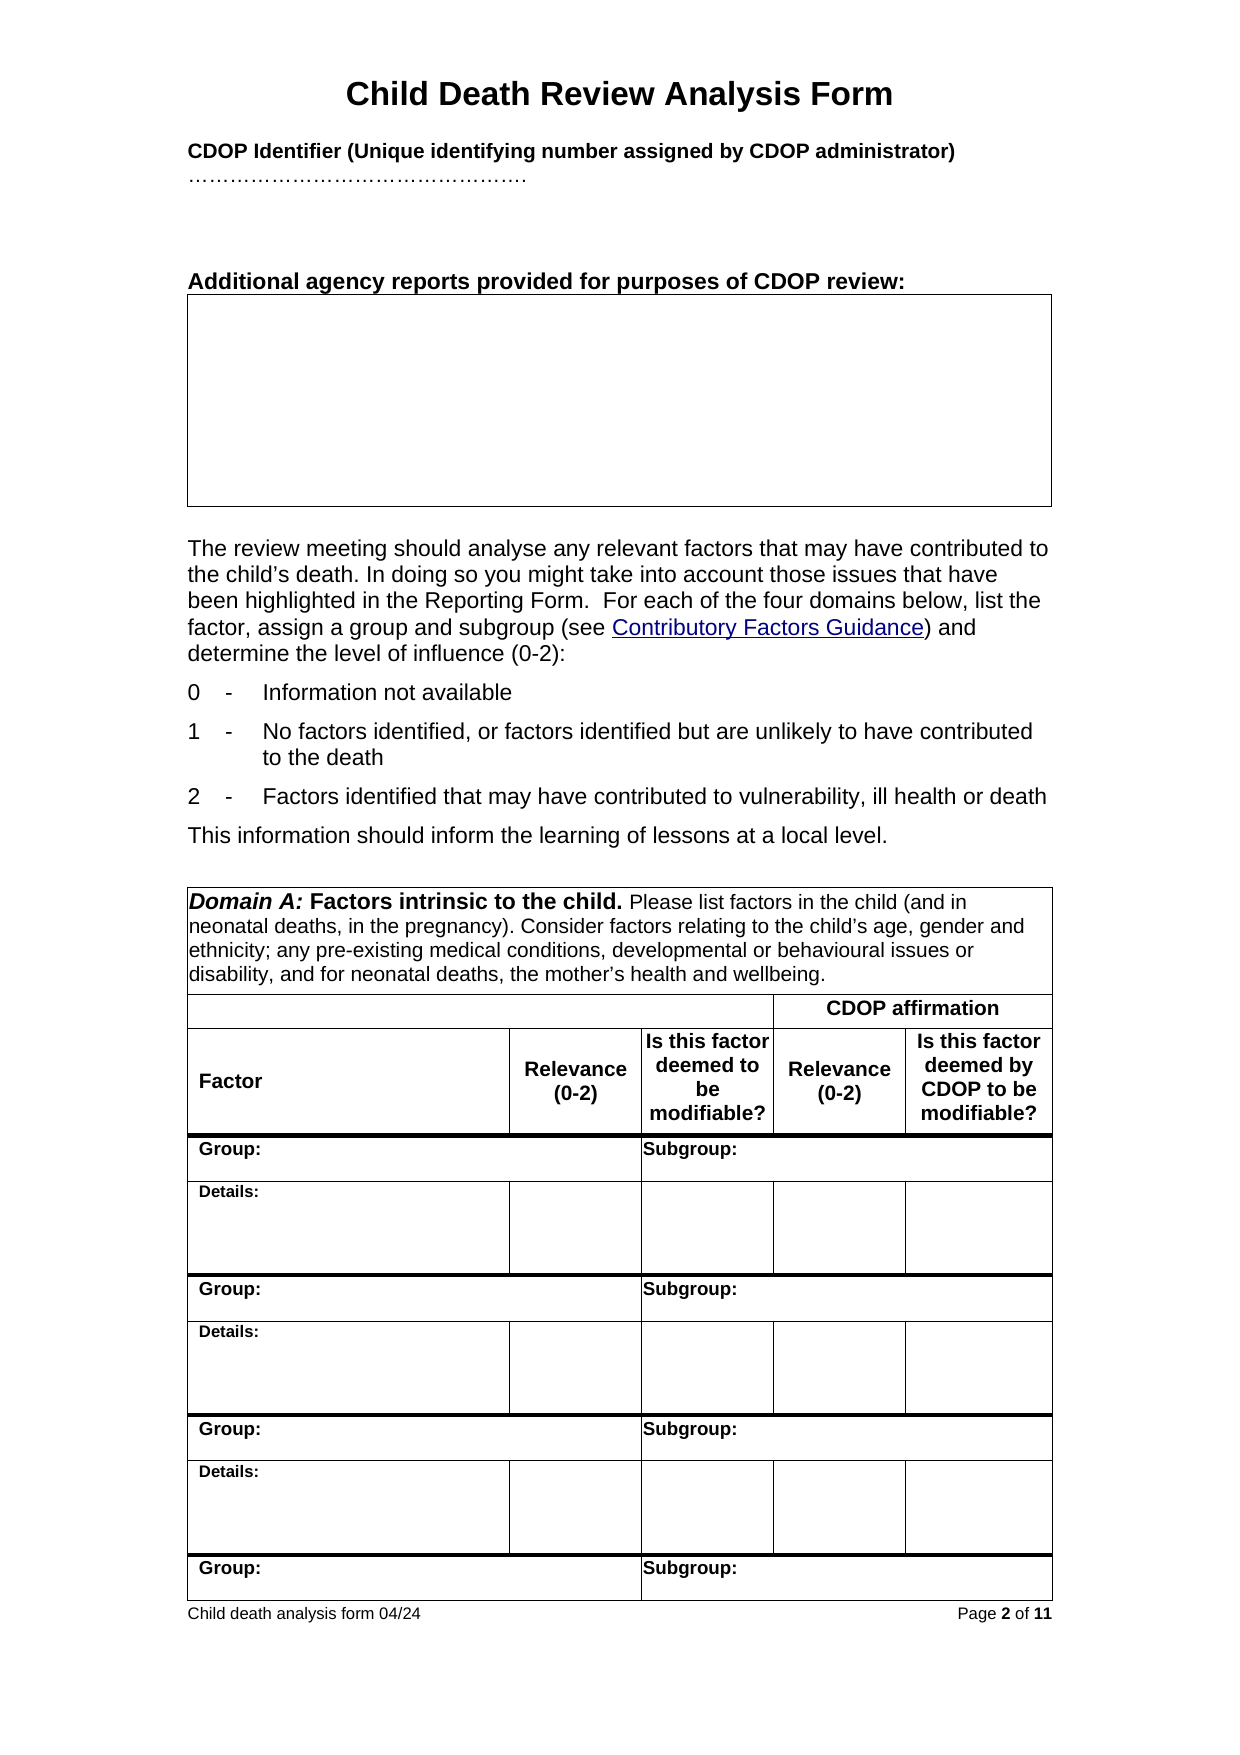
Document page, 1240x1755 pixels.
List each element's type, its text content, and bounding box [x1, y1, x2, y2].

text The review meeting should analyse any relevant factors that may have contributed to the child’s death. In doing so you might take into account those issues that have been highlighted in the Reporting Form. For each of the four domains below, list the factor, assign a group and subgroup (see Contributory Factors Guidance) and determine the level of influence (0-2): [187, 535, 1052, 667]
text 0 - Information not available [187, 679, 1052, 705]
text This information should inform the learning of lessons at a local level. [187, 822, 1052, 848]
table_cell Details: [188, 1322, 509, 1413]
table_cell [774, 1182, 905, 1273]
table_cell Factor [188, 1029, 509, 1133]
table_cell [642, 1461, 773, 1552]
table_cell [642, 1322, 773, 1413]
table_cell Is this factor deemed to be modifiable? [642, 1029, 773, 1133]
table_cell [642, 1182, 773, 1273]
table_cell Group: [188, 1277, 641, 1321]
table_cell [774, 1461, 905, 1552]
table_cell [510, 1322, 641, 1413]
table_cell Details: [188, 1182, 509, 1273]
text 2 - Factors identified that may have contributed to vulnerability, ill health or death [187, 783, 1052, 809]
table_cell Subgroup: [642, 1277, 1052, 1321]
table_cell [510, 1182, 641, 1273]
table_cell Subgroup: [642, 1138, 1052, 1181]
table_cell [906, 1322, 1052, 1413]
table_cell Group: [188, 1557, 641, 1600]
table_cell Relevance (0-2) [774, 1029, 905, 1133]
table_cell [906, 1182, 1052, 1273]
table_cell Subgroup: [642, 1557, 1052, 1600]
table_cell [774, 1322, 905, 1413]
table_cell Is this factor deemed by CDOP to be modifiable? [906, 1029, 1052, 1133]
table_header [188, 295, 1051, 506]
table_cell Group: [188, 1417, 641, 1460]
table_cell [510, 1461, 641, 1552]
table_cell Relevance (0-2) [510, 1029, 641, 1133]
table_header Domain A: Factors intrinsic to the child. Please list factors in the child (and in neonatal deaths, in the pregnancy). Consider factors relating to the child’s age, gender and ethnicity; any pre-existing medical conditions, developmental or behavioural issues or disability, and for neonatal deaths, the mother’s health and wellbeing. [188, 888, 1052, 994]
table_cell Details: [188, 1461, 509, 1552]
table_cell CDOP affirmation [774, 995, 1052, 1028]
table_cell Group: [188, 1138, 641, 1181]
text 1 - No factors identified, or factors identified but are unlikely to have contributed to the death [187, 718, 1052, 771]
text Additional agency reports provided for purposes of CDOP review: [187, 268, 1052, 294]
table_cell Subgroup: [642, 1417, 1052, 1460]
table_cell [906, 1461, 1052, 1552]
table_cell [188, 995, 773, 1028]
